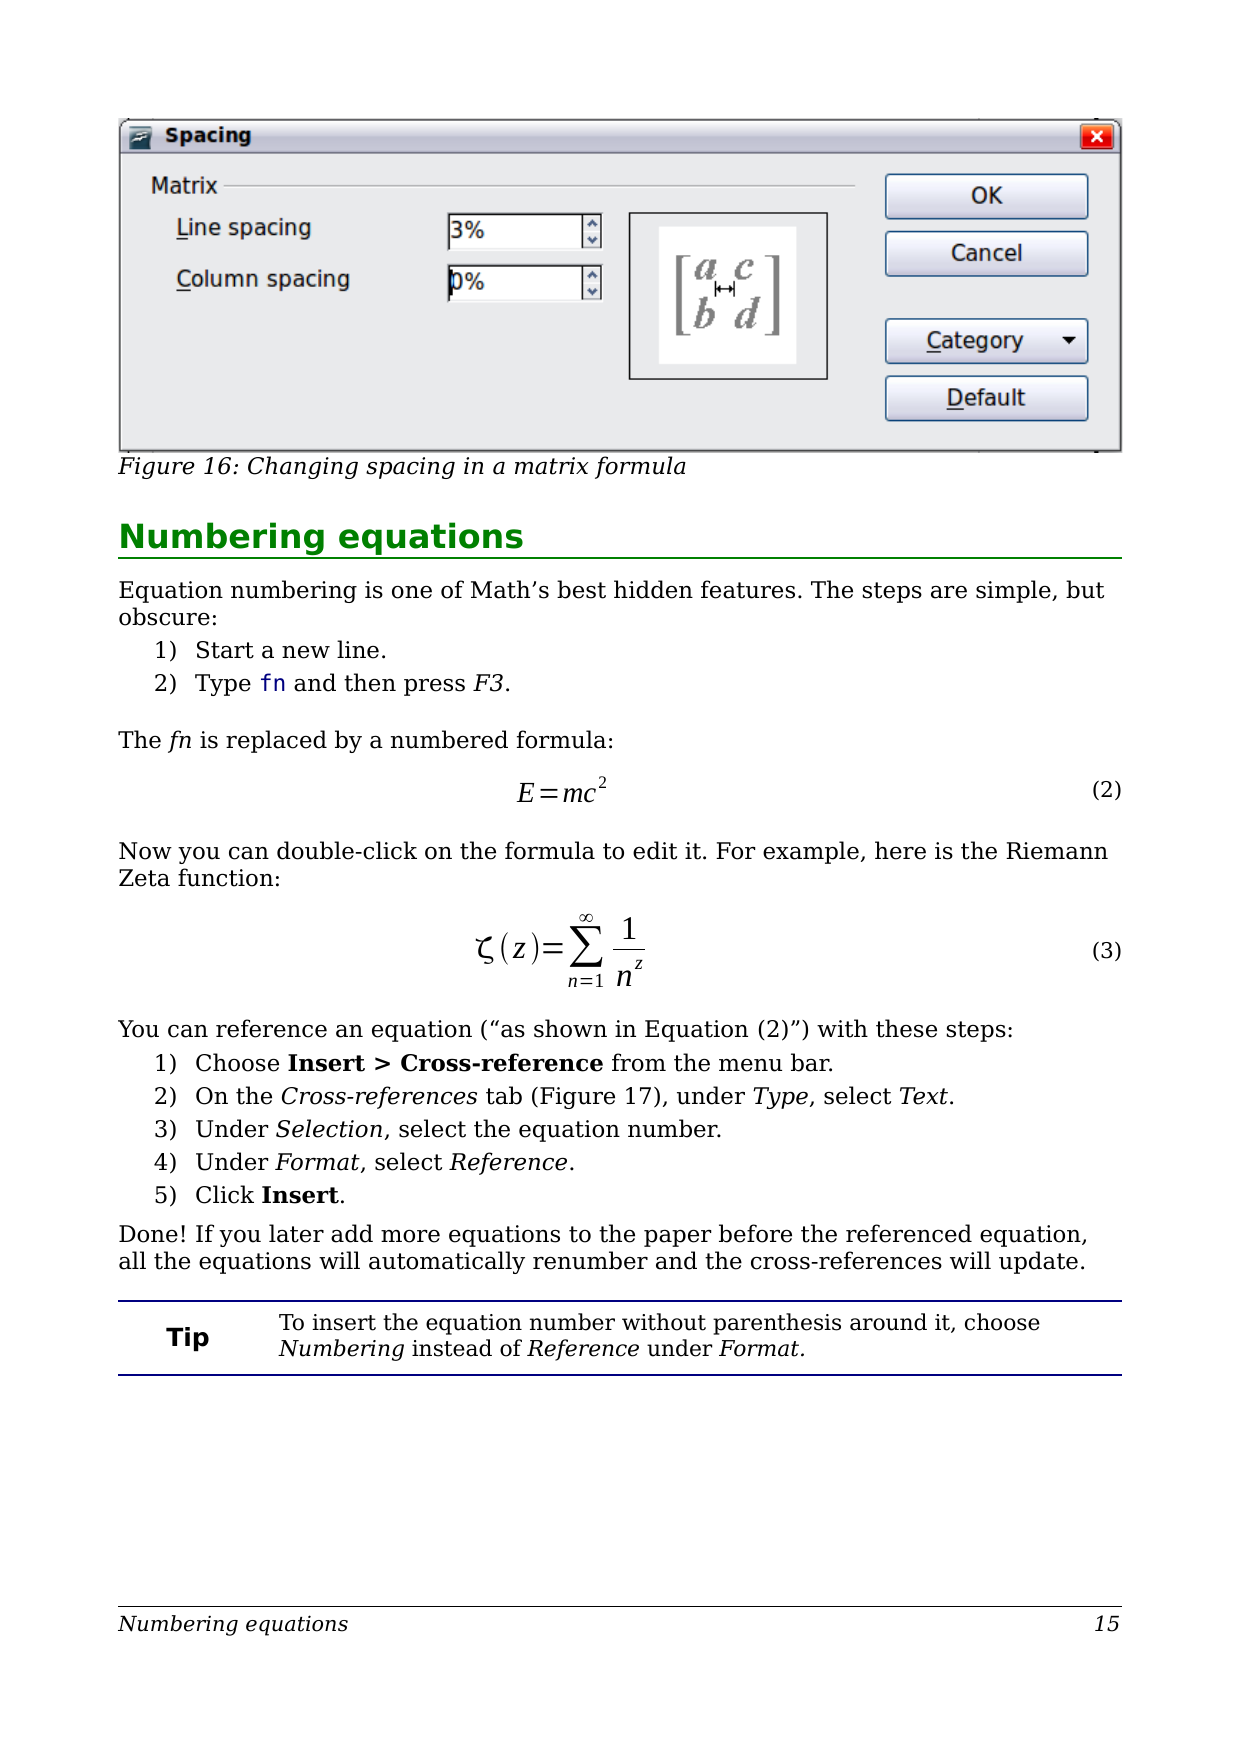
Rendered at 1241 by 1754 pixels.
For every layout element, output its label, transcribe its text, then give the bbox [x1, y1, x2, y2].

table_header [118, 772, 1010, 809]
list Click Insert. [177, 1182, 1122, 1209]
list Choose Insert > Cross-reference from the menu bar. [177, 1050, 1122, 1077]
table_header Tip [118, 1302, 257, 1374]
list Start a new line. [177, 637, 1122, 664]
list You can reference an equation (“as shown in Equation (2)”) with these steps: [118, 1017, 1122, 1043]
list Type fn and then press F3. [177, 670, 1122, 697]
subtitle Numbering equations [118, 518, 1122, 557]
table_header To insert the equation number without parenthesis around it, choose Numbering instead of Reference under Format. [258, 1302, 1122, 1374]
text Figure 16: Changing spacing in a matrix formula [118, 118, 1181, 479]
list Equation numbering is one of Math’s best hidden features. The steps are simple, but obscure: [118, 578, 1122, 631]
picture [118, 118, 1123, 453]
text Now you can double-click on the formula to edit it. For example, here is the Riemann Zeta function: [118, 838, 1122, 891]
table_header (2) [1010, 772, 1122, 809]
text Done! If you later add more equations to the paper before the referenced equation, all the equations will automatically renumber and the cross-references will update. [118, 1221, 1122, 1274]
text The fn is replaced by a numbered formula: [118, 727, 1122, 754]
list Under Selection, select the equation number. [177, 1116, 1122, 1143]
list Under Format, select Reference. [177, 1149, 1122, 1176]
table_header [118, 910, 1010, 993]
list On the Cross-references tab (Figure 17), under Type, select Text. [177, 1083, 1122, 1110]
table_header (3) [1010, 910, 1122, 993]
